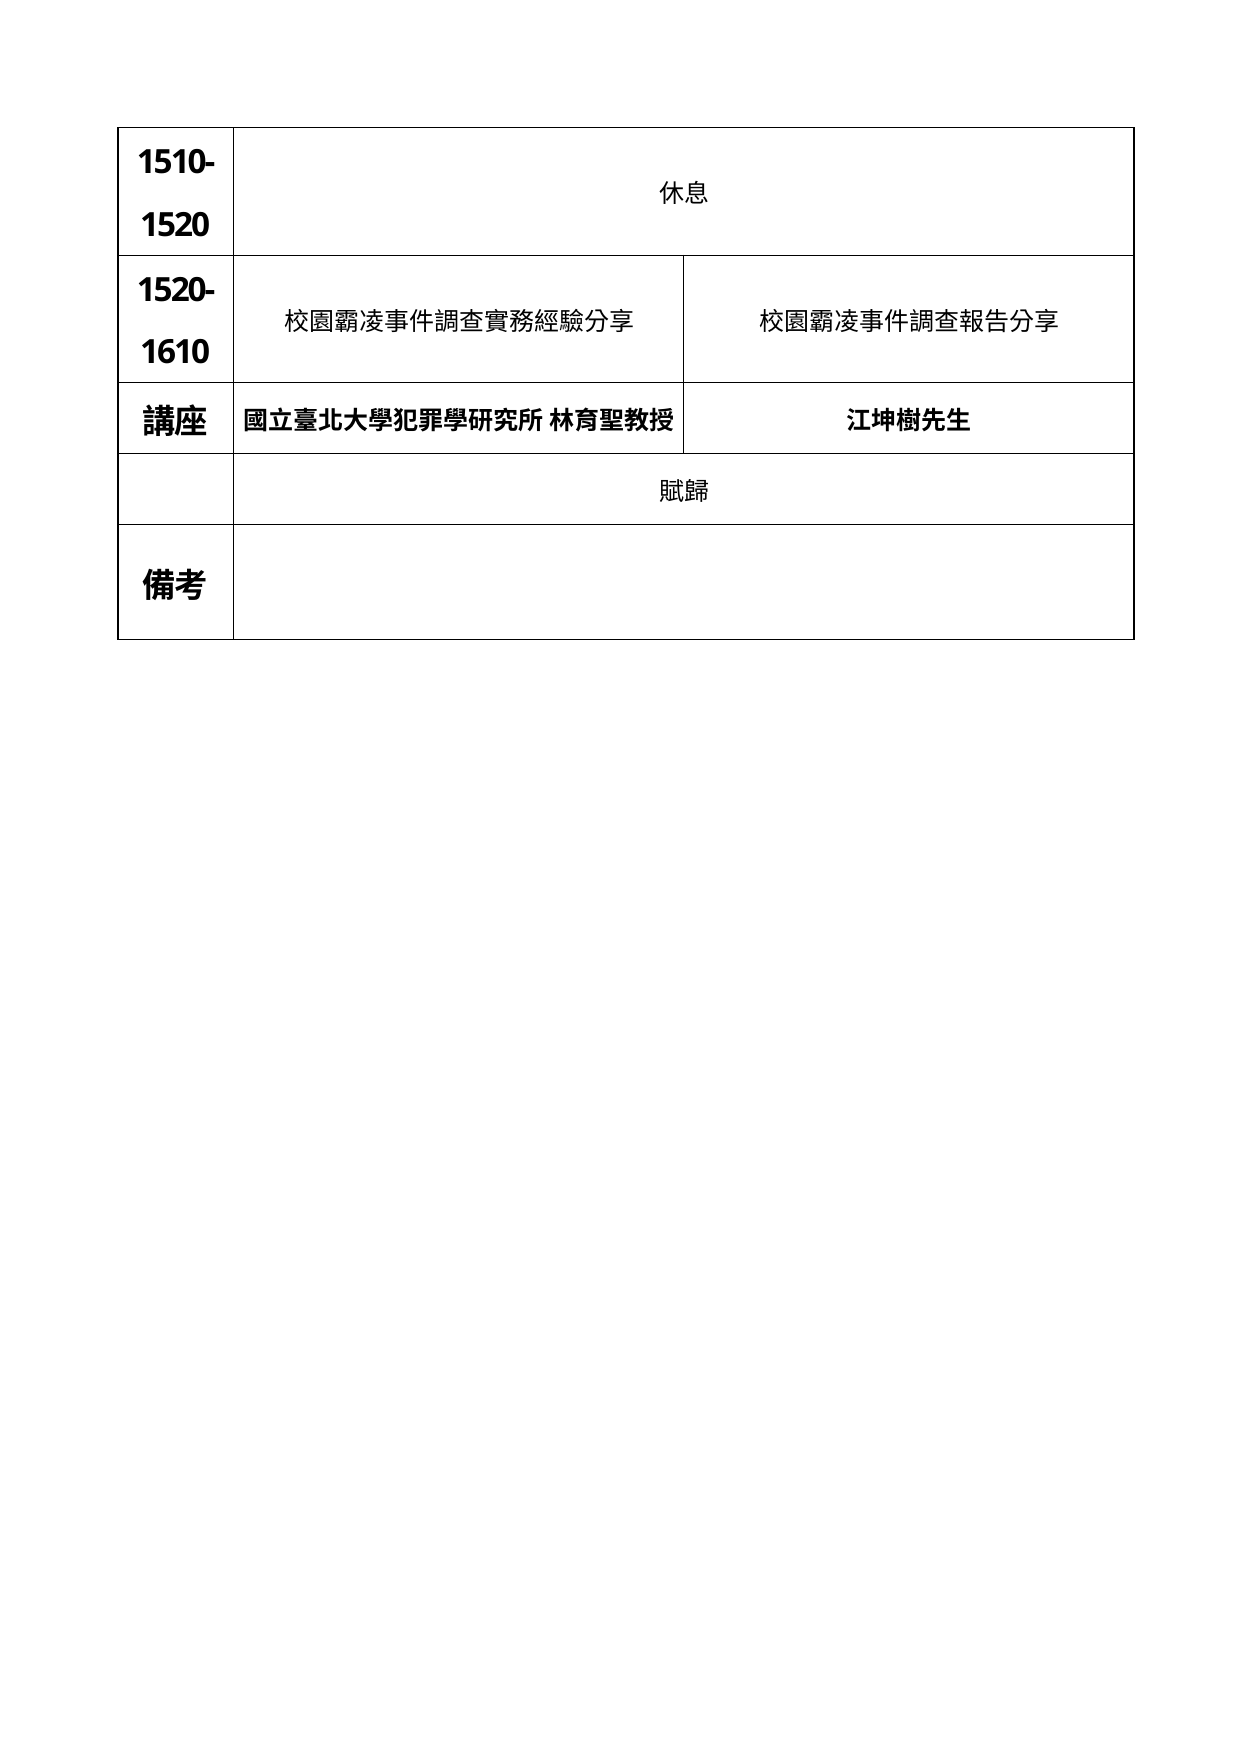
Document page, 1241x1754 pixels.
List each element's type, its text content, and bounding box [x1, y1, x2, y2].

table_cell 1520-1610 [119, 256, 233, 382]
table_cell [234, 525, 1133, 639]
table_cell 備考 [119, 525, 233, 639]
table_cell 講座 [119, 383, 233, 453]
table_cell 校園霸凌事件調查報告分享 [684, 256, 1133, 382]
table_cell 江坤樹先生 [684, 383, 1133, 453]
table_cell 1510-1520 [119, 128, 233, 254]
table_cell [119, 454, 233, 524]
table_cell 校園霸凌事件調查實務經驗分享 [234, 256, 683, 382]
table_cell 休息 [234, 128, 1133, 254]
table_cell 國立臺北大學犯罪學研究所 林育聖教授 [234, 383, 683, 453]
table_cell 賦歸 [234, 454, 1133, 524]
